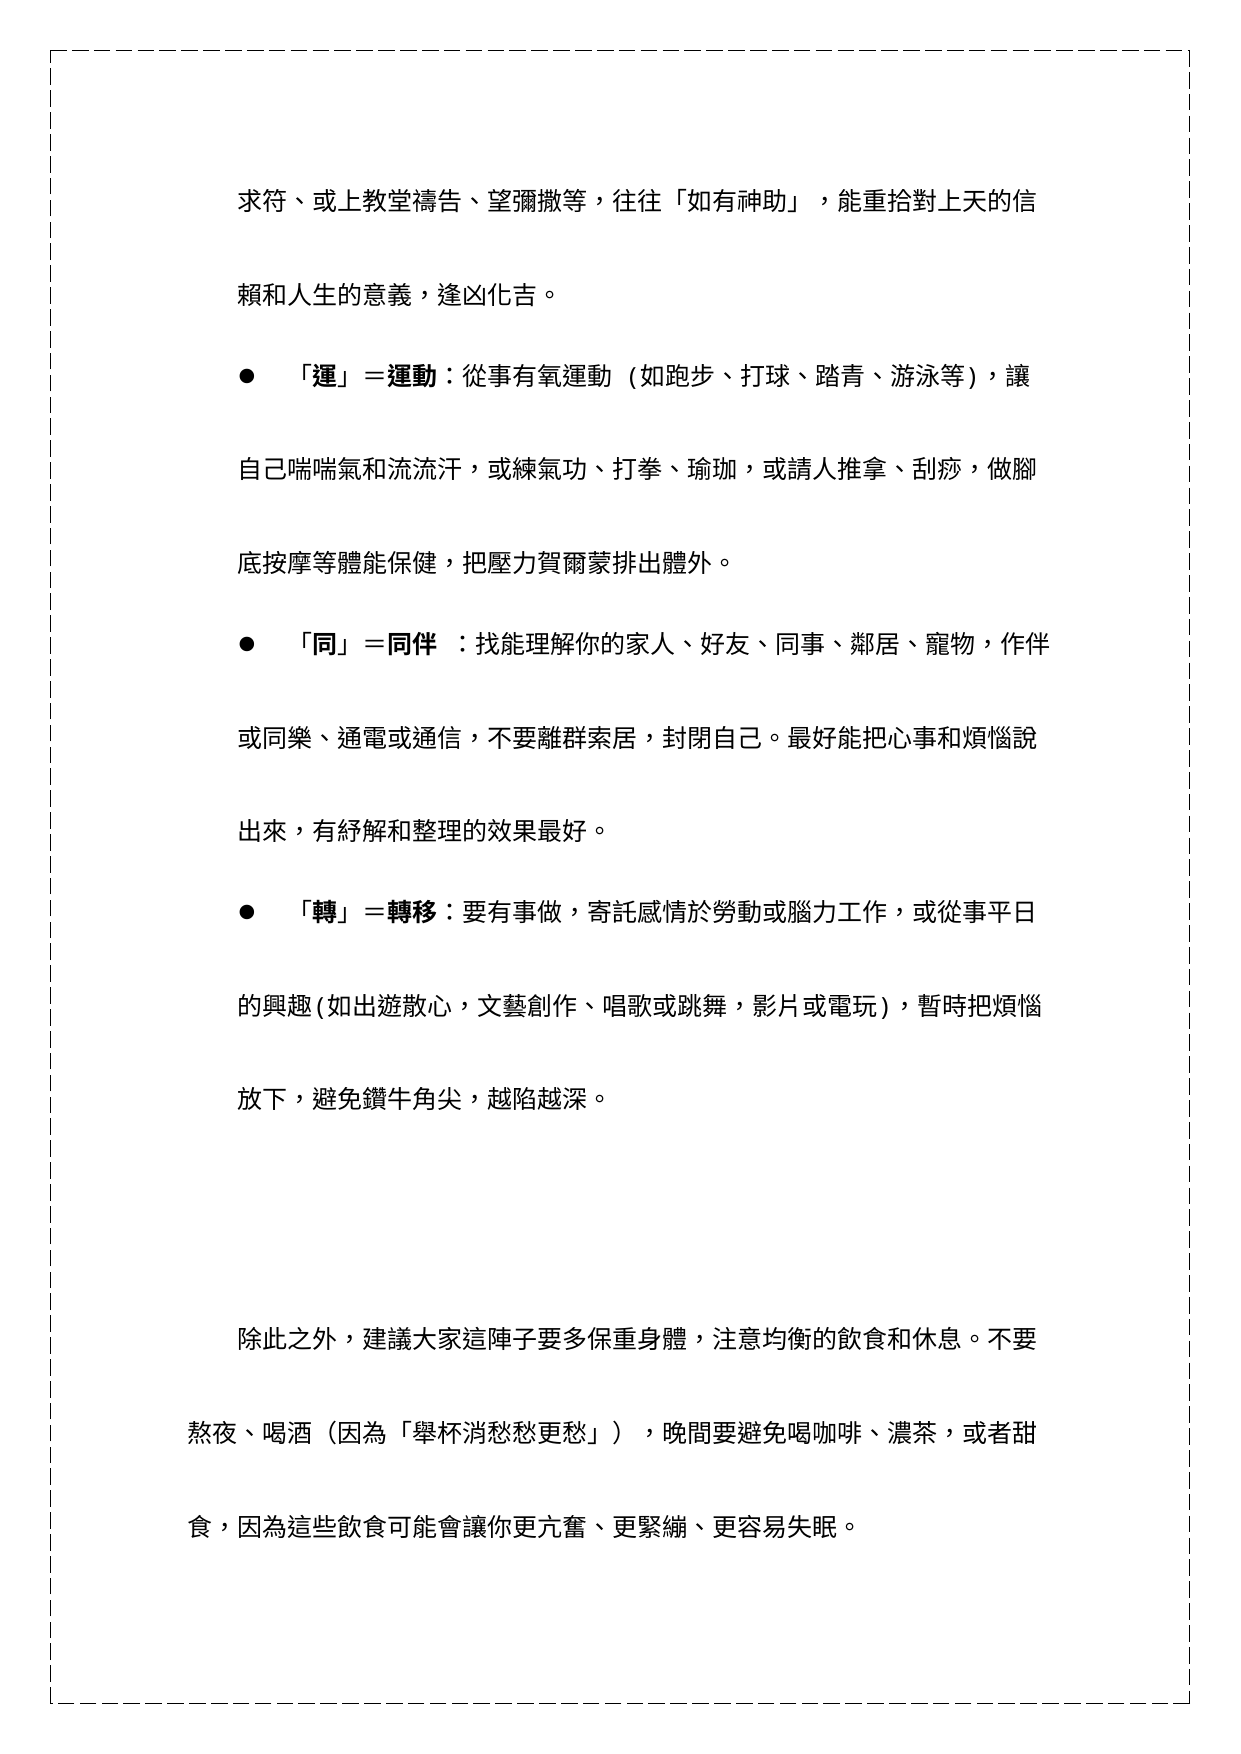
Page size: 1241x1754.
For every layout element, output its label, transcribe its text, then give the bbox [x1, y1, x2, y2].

list 「同」＝同伴 ：找能理解你的家人、好友、同事、鄰居、寵物，作伴或同樂、通電或通信，不要離群索居，封閉自己。最好能把心事和煩惱說出來，有紓解和整理的效果最好。 [237, 601, 1053, 851]
list 「運」＝運動：從事有氧運動 (如跑步、打球、踏青、游泳等)，讓自己喘喘氣和流流汗，或練氣功、打拳、瑜珈，或請人推拿、刮痧，做腳底按摩等體能保健，把壓力賀爾蒙排出體外。 [237, 333, 1053, 583]
text 除此之外，建議大家這陣子要多保重身體，注意均衡的飲食和休息。不要熬夜、喝酒（因為「舉杯消愁愁更愁」），晚間要避免喝咖啡、濃茶，或者甜食，因為這些飲食可能會讓你更亢奮、更緊繃、更容易失眠。 [187, 1296, 1053, 1546]
list 求符、或上教堂禱告、望彌撒等，往往「如有神助」，能重拾對上天的信賴和人生的意義，逢凶化吉。 [237, 158, 1053, 314]
list 「轉」＝轉移：要有事做，寄託感情於勞動或腦力工作，或從事平日的興趣(如出遊散心，文藝創作、唱歌或跳舞，影片或電玩)，暫時把煩惱放下，避免鑽牛角尖，越陷越深。 [237, 869, 1053, 1119]
